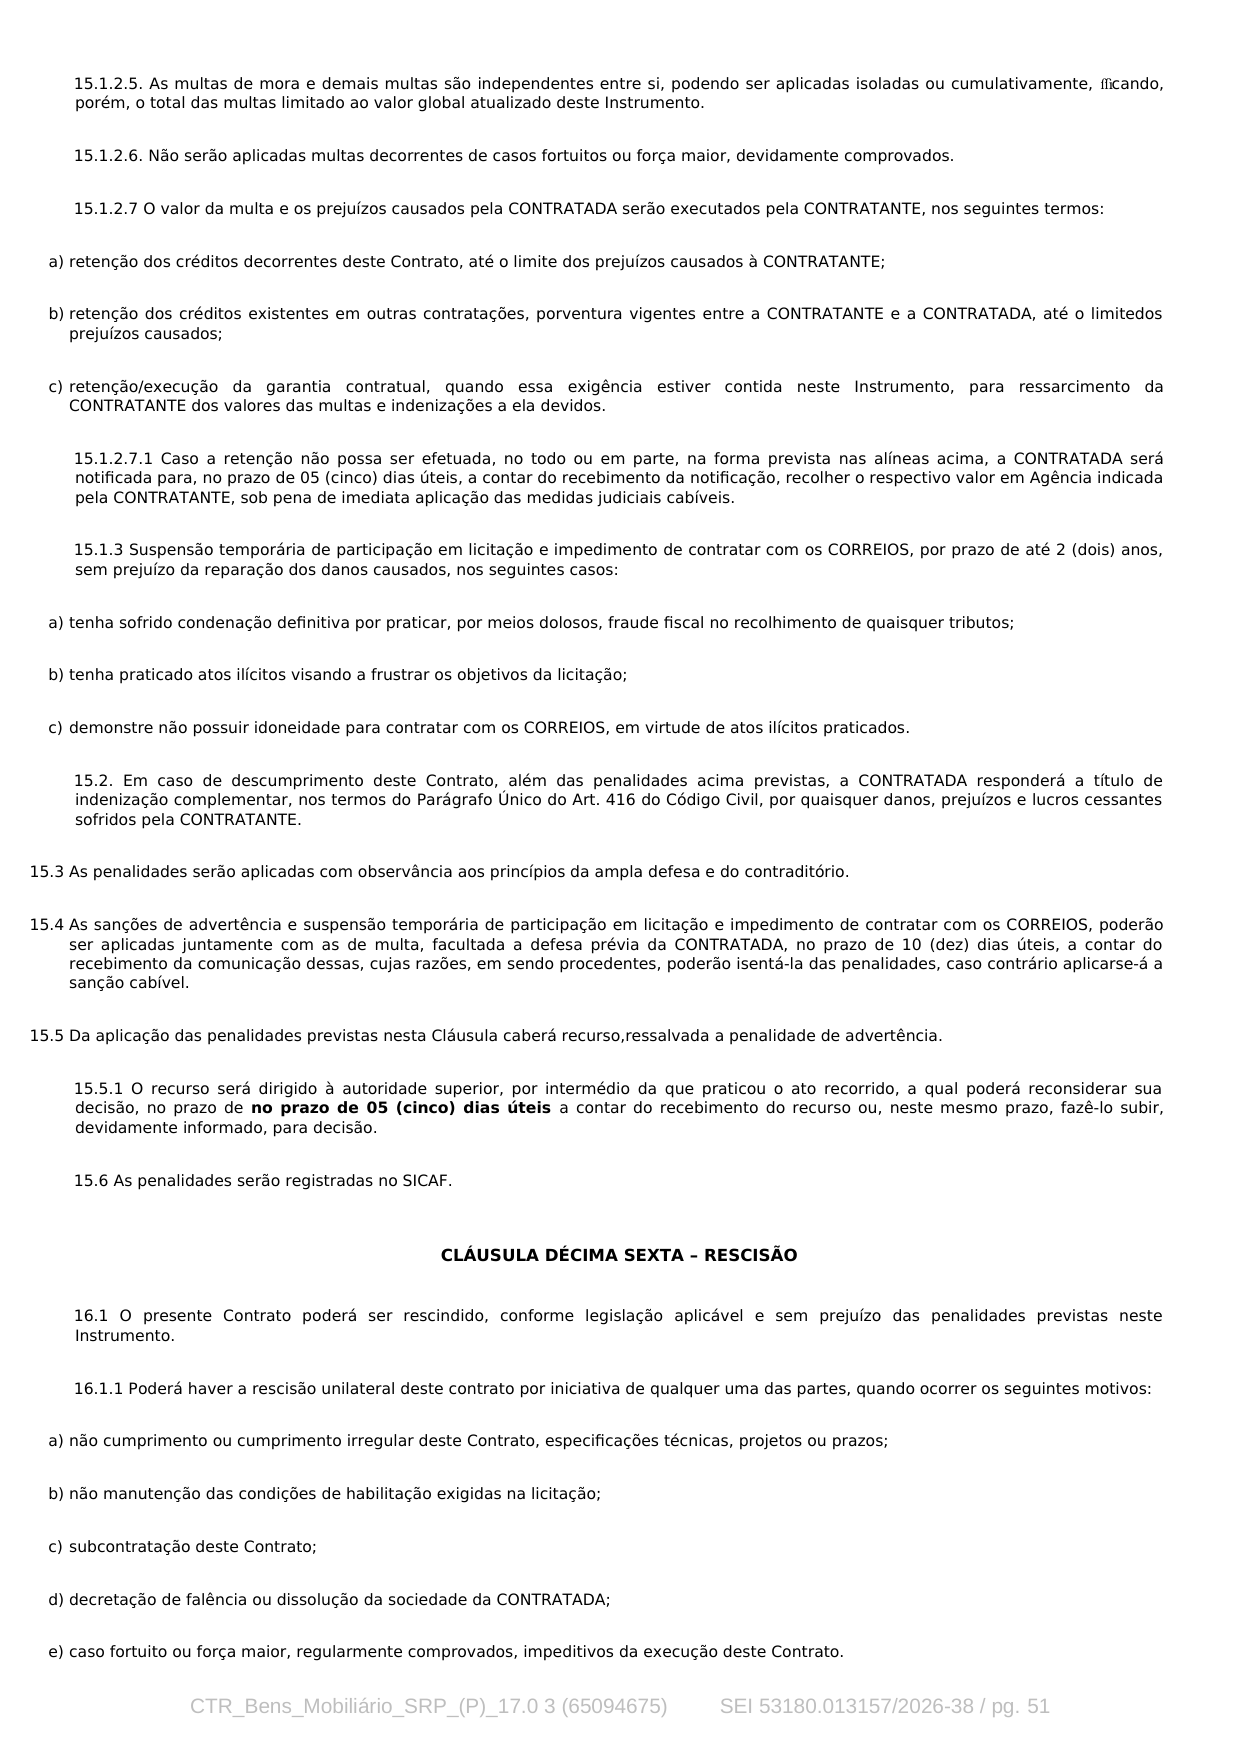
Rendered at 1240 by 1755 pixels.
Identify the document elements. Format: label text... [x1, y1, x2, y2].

list As penalidades serão aplicadas com observância aos princípios da ampla defesa e do contraditório. [29, 863, 1165, 882]
text 15.1.2.5. As multas de mora e demais multas são independentes entre si, podendo ser aplicadas isoladas ou cumulativamente, cando, porém, o total das multas limitado ao valor global atualizado deste Instrumento. [74, 75, 1165, 113]
list retenção dos créditos existentes em outras contratações, porventura vigentes entre a CONTRATANTE e a CONTRATADA, até o limitedos prejuízos causados; [48, 305, 1165, 343]
list caso fortuito ou força maior, regularmente comprovados, impeditivos da execução deste Contrato. [48, 1643, 1165, 1661]
text 15.2. Em caso de descumprimento deste Contrato, além das penalidades acima previstas, a CONTRATADA responderá a título de indenização complementar, nos termos do Parágrafo Único do Art. 416 do Código Civil, por quaisquer danos, prejuízos e lucros cessantes sofridos pela CONTRATANTE. [74, 772, 1165, 829]
text 15.5.1 O recurso será dirigido à autoridade superior, por intermédio da que praticou o ato recorrido, a qual poderá reconsiderar sua decisão, no prazo de no prazo de 05 (cinco) dias úteis a contar do recebimento do recurso ou, neste mesmo prazo, fazê-lo subir, devidamente informado, para decisão. [74, 1080, 1165, 1137]
text 15.1.2.7.1 Caso a retenção não possa ser efetuada, no todo ou em parte, na forma prevista nas alíneas acima, a CONTRATADA será notificada para, no prazo de 05 (cinco) dias úteis, a contar do recebimento da notificação, recolher o respectivo valor em Agência indicada pela CONTRATANTE, sob pena de imediata aplicação das medidas judiciais cabíveis. [74, 450, 1165, 507]
list As sanções de advertência e suspensão temporária de participação em licitação e impedimento de contratar com os CORREIOS, poderão ser aplicadas juntamente com as de multa, facultada a defesa prévia da CONTRATADA, no prazo de 10 (dez) dias úteis, a contar do recebimento da comunicação dessas, cujas razões, em sendo procedentes, poderão isentá-la das penalidades, caso contrário aplicarse-á a sanção cabível. [29, 916, 1165, 993]
list decretação de falência ou dissolução da sociedade da CONTRATADA; [48, 1590, 1165, 1609]
list demonstre não possuir idoneidade para contratar com os CORREIOS, em virtude de atos ilícitos praticados. [48, 719, 1165, 737]
list subcontratação deste Contrato; [48, 1538, 1165, 1556]
list retenção/execução da garantia contratual, quando essa exigência estiver contida neste Instrumento, para ressarcimento da CONTRATANTE dos valores das multas e indenizações a ela devidos. [48, 377, 1165, 415]
list tenha sofrido condenação definitiva por praticar, por meios dolosos, fraude fiscal no recolhimento de quaisquer tributos; [48, 613, 1165, 632]
text 15.1.3 Suspensão temporária de participação em licitação e impedimento de contratar com os CORREIOS, por prazo de até 2 (dois) anos, sem prejuízo da reparação dos danos causados, nos seguintes casos: [74, 541, 1165, 579]
text 16.1.1 Poderá haver a rescisão unilateral deste contrato por iniciativa de qualquer uma das partes, quando ocorrer os seguintes motivos: [74, 1379, 1165, 1398]
list retenção dos créditos decorrentes deste Contrato, até o limite dos prejuízos causados à CONTRATANTE; [48, 253, 1165, 271]
text 15.6 As penalidades serão registradas no SICAF. [74, 1172, 1165, 1190]
subtitle CLÁUSULA DÉCIMA SEXTA – RESCISÃO [69, 1246, 1169, 1265]
text 16.1 O presente Contrato poderá ser rescindido, conforme legislação aplicável e sem prejuízo das penalidades previstas neste Instrumento. [74, 1307, 1165, 1345]
text 15.1.2.6. Não serão aplicadas multas decorrentes de casos fortuitos ou força maior, devidamente comprovados. [74, 147, 1165, 165]
list não cumprimento ou cumprimento irregular deste Contrato, especificações técnicas, projetos ou prazos; [48, 1432, 1165, 1451]
list Da aplicação das penalidades previstas nesta Cláusula caberá recurso,ressalvada a penalidade de advertência. [29, 1027, 1165, 1045]
list tenha praticado atos ilícitos visando a frustrar os objetivos da licitação; [48, 666, 1165, 684]
text 15.1.2.7 O valor da multa e os prejuízos causados pela CONTRATADA serão executados pela CONTRATANTE, nos seguintes termos: [74, 200, 1165, 218]
list não manutenção das condições de habilitação exigidas na licitação; [48, 1485, 1165, 1503]
